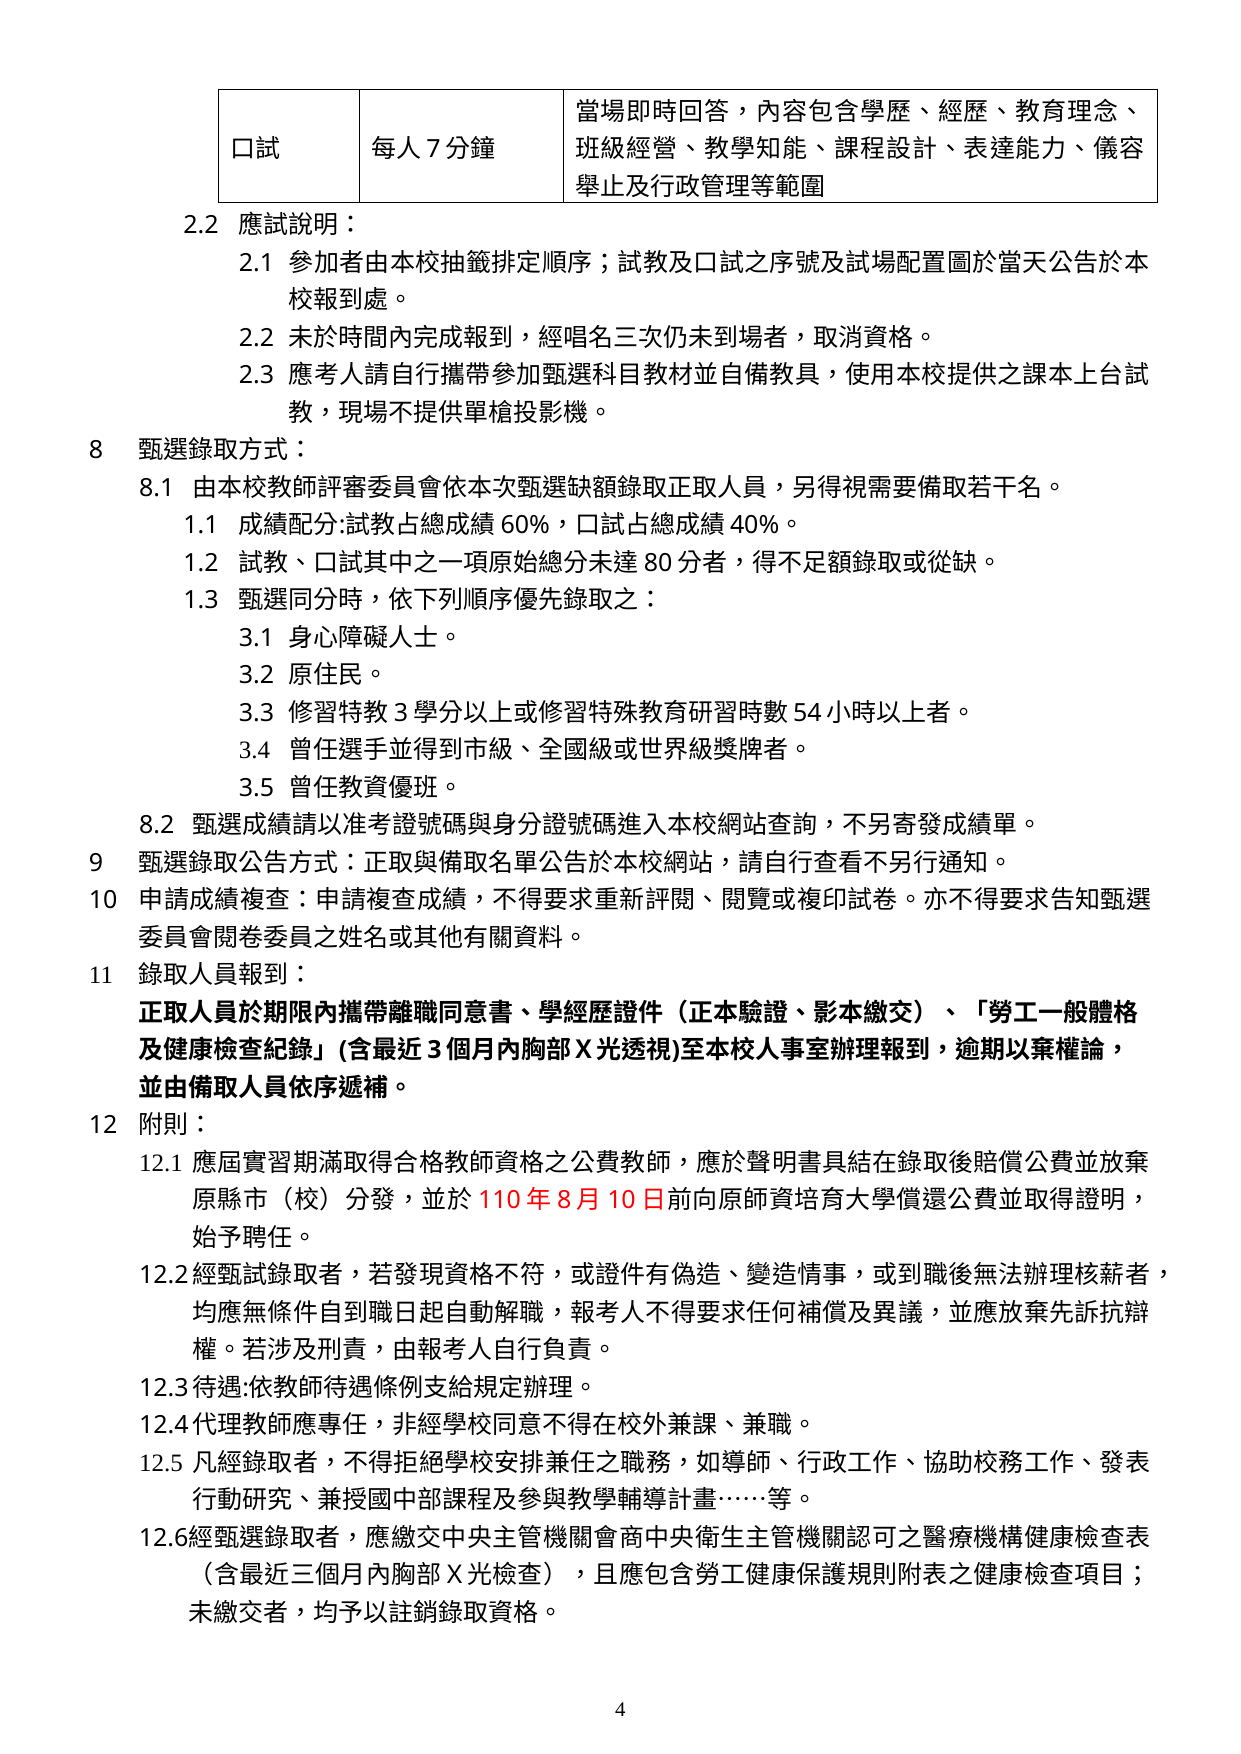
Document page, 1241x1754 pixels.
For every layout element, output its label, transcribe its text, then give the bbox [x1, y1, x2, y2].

list 附則： [89, 1103, 1152, 1141]
list 甄選錄取公告方式：正取與備取名單公告於本校網站，請自行查看不另行通知。 [89, 841, 1152, 878]
list 未於時間內完成報到，經唱名三次仍未到場者，取消資格。 [239, 316, 1152, 353]
table_cell 口試 [219, 90, 359, 202]
list 凡經錄取者，不得拒絕學校安排兼任之職務，如導師、行政工作、協助校務工作、發表行動研究、兼授國中部課程及參與教學輔導計畫……等。 [139, 1441, 1152, 1516]
list 成績配分:試教占總成績60%，口試占總成績40%。 [183, 503, 1152, 541]
list 經甄選錄取者，應繳交中央主管機關會商中央衛生主管機關認可之醫療機構健康檢查表（含最近三個月內胸部Ｘ光檢查），且應包含勞工健康保護規則附表之健康檢查項目；未繳交者，均予以註銷錄取資格。 [139, 1516, 1152, 1628]
list 參加者由本校抽籤排定順序；試教及口試之序號及試場配置圖於當天公告於本校報到處。 [239, 241, 1152, 316]
list 曾任選手並得到市級、全國級或世界級獎牌者。 [239, 728, 1152, 766]
list 曾任教資優班。 [239, 766, 1152, 803]
list 經甄試錄取者，若發現資格不符，或證件有偽造、變造情事，或到職後無法辦理核薪者，均應無條件自到職日起自動解職，報考人不得要求任何補償及異議，並應放棄先訴抗辯權。若涉及刑責，由報考人自行負責。 [139, 1253, 1152, 1366]
list 原住民。 [239, 653, 1152, 691]
list 應試說明： [183, 203, 1152, 241]
list 修習特教3學分以上或修習特殊教育研習時數54小時以上者。 [239, 691, 1152, 728]
list 應屆實習期滿取得合格教師資格之公費教師，應於聲明書具結在錄取後賠償公費並放棄原縣市（校）分發，並於110年8月10日前向原師資培育大學償還公費並取得證明，始予聘任。 [139, 1141, 1152, 1253]
list 錄取人員報到： 正取人員於期限內攜帶離職同意書、學經歷證件（正本驗證、影本繳交）、「勞工一般體格及健康檢查紀錄」(含最近3個月內胸部Ｘ光透視)至本校人事室辦理報到，逾期以棄權論，並由備取人員依序遞補。 [89, 953, 1152, 1103]
list 甄選同分時，依下列順序優先錄取之： [183, 578, 1152, 616]
table_cell 當場即時回答，內容包含學歷、經歷、教育理念、班級經營、教學知能、課程設計、表達能力、儀容舉止及行政管理等範圍 [564, 90, 1157, 202]
list 甄選成績請以准考證號碼與身分證號碼進入本校網站查詢，不另寄發成績單。 [139, 803, 1152, 841]
list 申請成績複查：申請複查成績，不得要求重新評閱、閱覽或複印試卷。亦不得要求告知甄選委員會閱卷委員之姓名或其他有關資料。 [89, 878, 1152, 953]
list 甄選錄取方式： [89, 428, 1152, 466]
list 身心障礙人士。 [239, 616, 1152, 653]
list 應考人請自行攜帶參加甄選科目教材並自備教具，使用本校提供之課本上台試教，現場不提供單槍投影機。 [239, 353, 1152, 428]
list 試教、口試其中之一項原始總分未達80分者，得不足額錄取或從缺。 [183, 541, 1152, 578]
list 由本校教師評審委員會依本次甄選缺額錄取正取人員，另得視需要備取若干名。 [139, 466, 1152, 503]
table_cell 每人7分鐘 [360, 90, 563, 202]
list 待遇:依教師待遇條例支給規定辦理。 [139, 1366, 1152, 1403]
list 代理教師應專任，非經學校同意不得在校外兼課、兼職。 [139, 1403, 1152, 1441]
